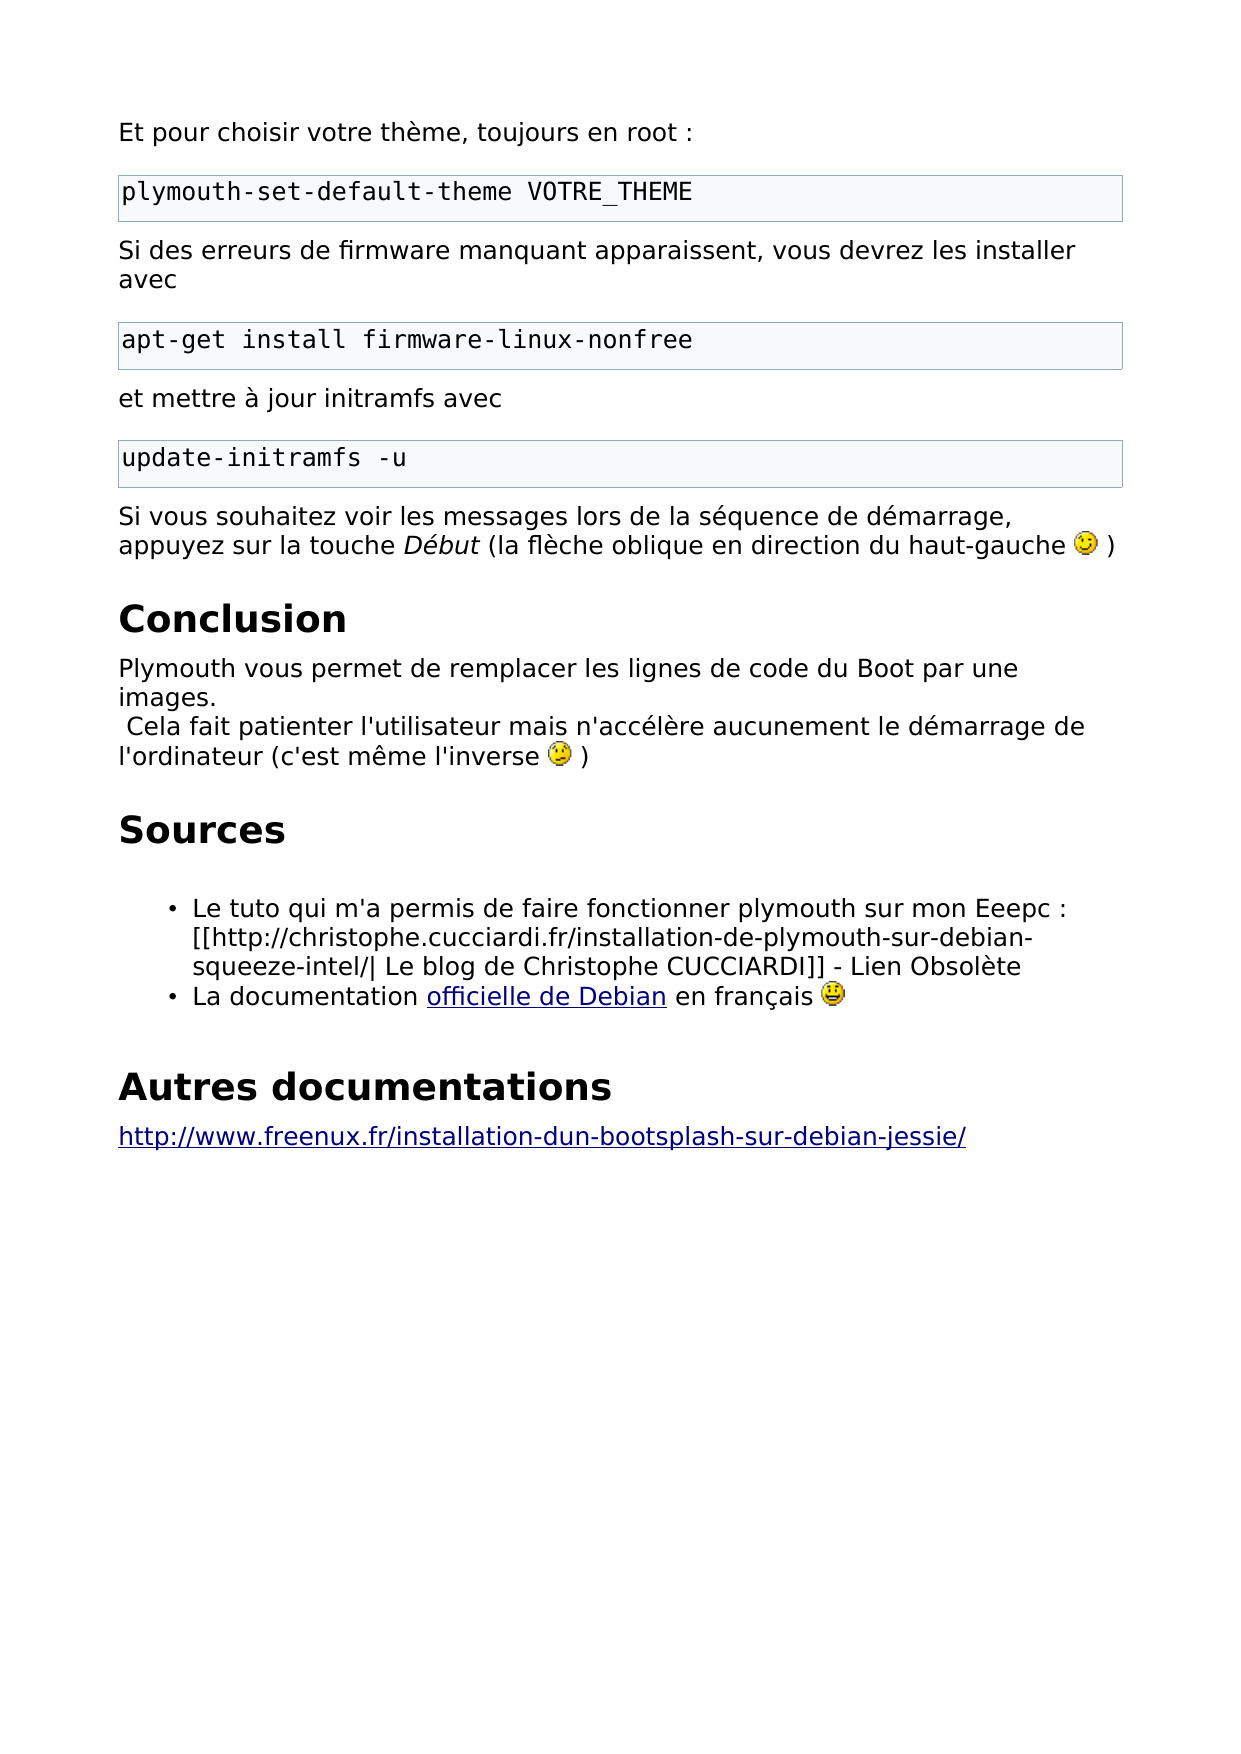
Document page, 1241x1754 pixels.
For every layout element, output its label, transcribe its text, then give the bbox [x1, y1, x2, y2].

list La documentation officielle de Debian en français [177, 982, 1122, 1011]
subtitle Autres documentations [118, 1066, 1122, 1109]
table_header apt-get install firmware-linux-nonfree [119, 323, 1122, 369]
text http://www.freenux.fr/installation-dun-bootsplash-sur-debian-jessie/ [118, 1122, 1122, 1151]
text Plymouth vous permet de remplacer les lignes de code du Boot par une images. Cela fait patienter l'utilisateur mais n'accélère aucunement le démarrage de l'ordinateur (c'est même l'inverse ) [118, 654, 1122, 771]
subtitle Sources [118, 808, 1122, 852]
text et mettre à jour initramfs avec [118, 384, 1122, 413]
text Et pour choisir votre thème, toujours en root : [118, 118, 1122, 147]
picture [1074, 531, 1098, 555]
list Le tuto qui m'a permis de faire fonctionner plymouth sur mon Eeepc : [[http://christophe.cucciardi.fr/installation-de-plymouth-sur-debian-squeeze-intel/| Le blog de Christophe CUCCIARDI]] - Lien Obsolète [177, 894, 1122, 982]
text Si vous souhaitez voir les messages lors de la séquence de démarrage, appuyez sur la touche Début (la flèche oblique en direction du haut-gauche ) [118, 502, 1122, 561]
text Si des erreurs de firmware manquant apparaissent, vous devrez les installer avec [118, 236, 1122, 295]
table_header update-initramfs -u [119, 441, 1122, 487]
picture [548, 741, 572, 766]
subtitle Conclusion [118, 598, 1122, 642]
picture [821, 981, 845, 1006]
table_header plymouth-set-default-theme VOTRE_THEME [119, 176, 1122, 221]
